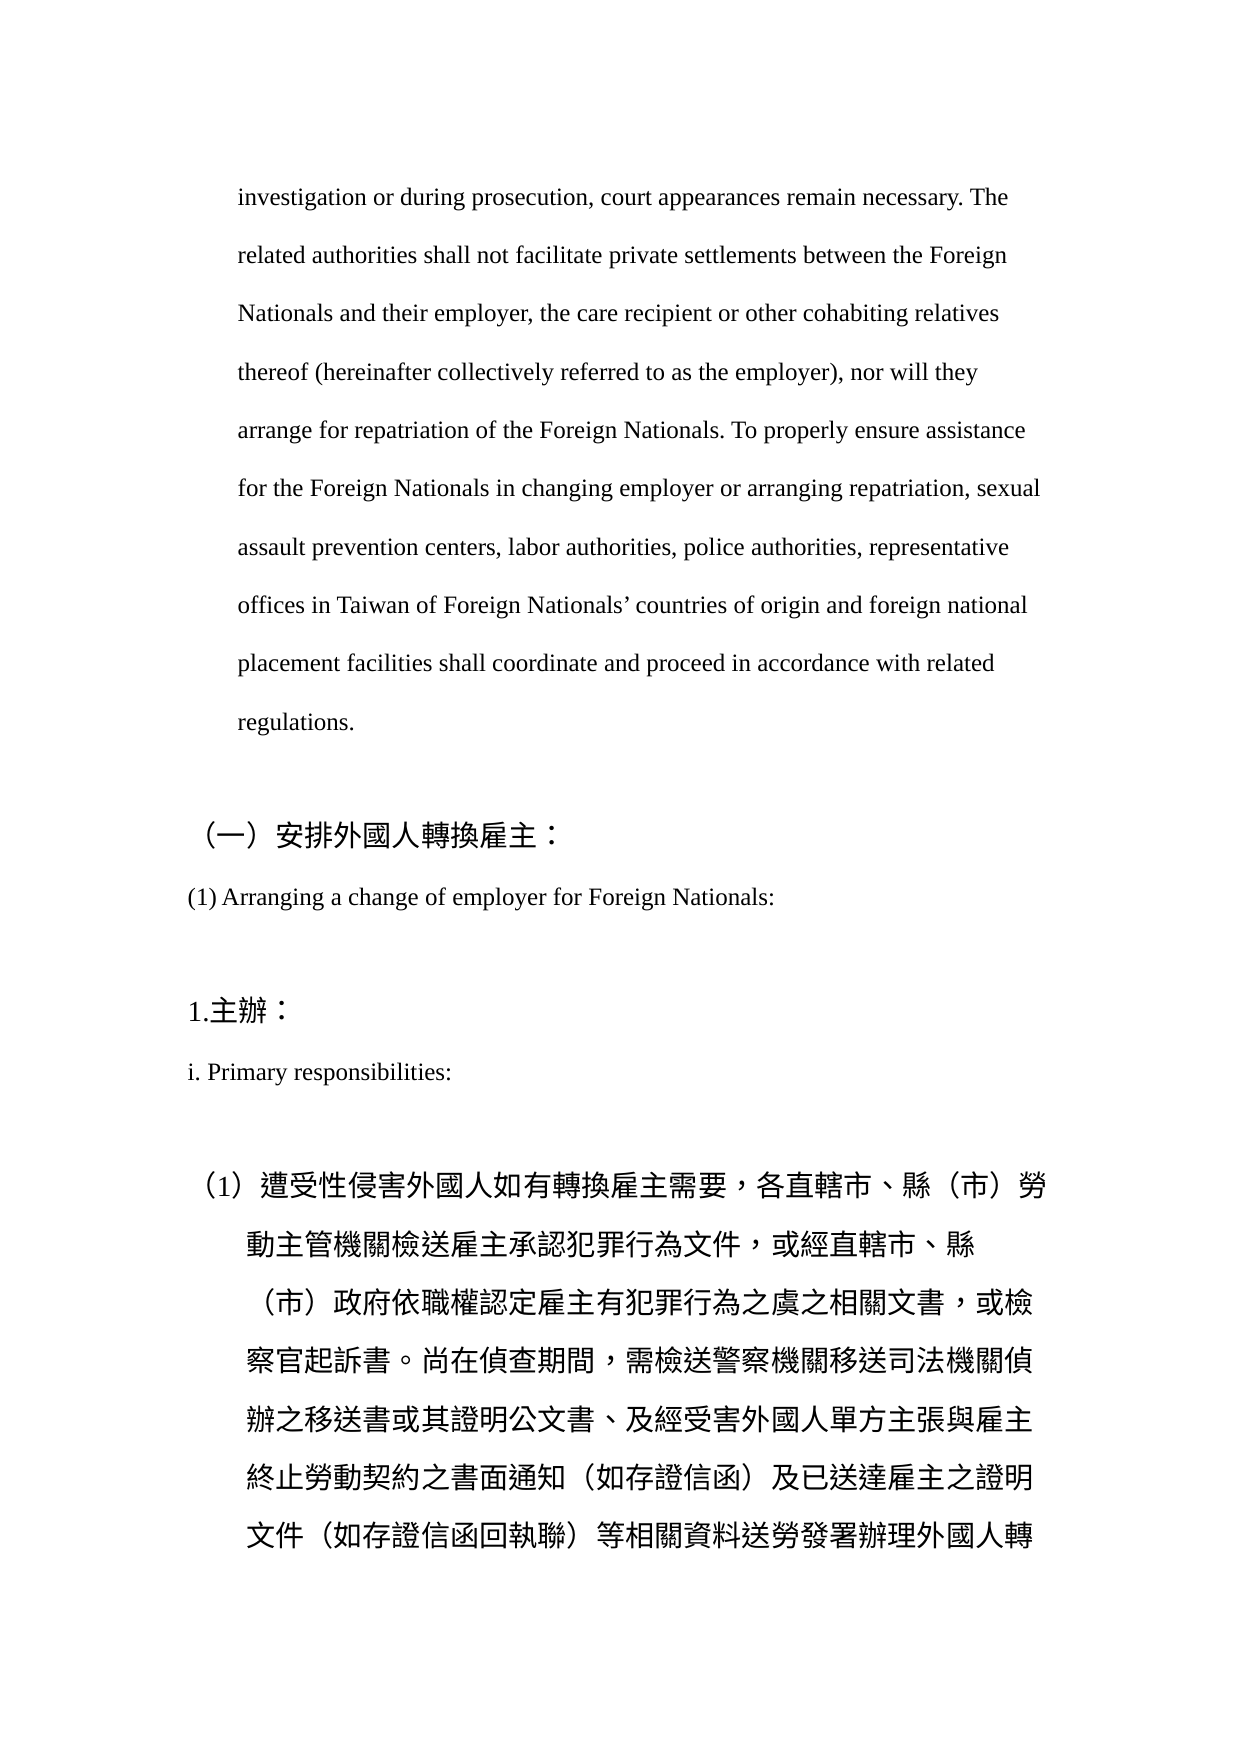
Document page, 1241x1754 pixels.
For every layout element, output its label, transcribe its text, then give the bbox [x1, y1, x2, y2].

text （1）遭受性侵害外國人如有轉換雇主需要，各直轄市、縣（市）勞動主管機關檢送雇主承認犯罪行為文件，或經直轄市、縣（市）政府依職權認定雇主有犯罪行為之虞之相關文書，或檢察官起訴書。尚在偵查期間，需檢送警察機關移送司法機關偵辦之移送書或其證明公文書、及經受害外國人單方主張與雇主終止勞動契約之書面通知（如存證信函）及已送達雇主之證明文件（如存證信函回執聯）等相關資料送勞發署辦理外國人轉 [187, 1150, 1053, 1558]
text 1.主辦： [187, 975, 1053, 1033]
text i. Primary responsibilities: [187, 1033, 1053, 1092]
text investigation or during prosecution, court appearances remain necessary. The related authorities shall not facilitate private settlements between the Foreign Nationals and their employer, the care recipient or other cohabiting relatives thereof (hereinafter collectively referred to as the employer), nor will they arrange for repatriation of the Foreign Nationals. To properly ensure assistance for the Foreign Nationals in changing employer or arranging repatriation, sexual assault prevention centers, labor authorities, police authorities, representative offices in Taiwan of Foreign Nationals’ countries of origin and foreign national placement facilities shall coordinate and proceed in accordance with related regulations. [187, 158, 1053, 742]
text (1) Arranging a change of employer for Foreign Nationals: [187, 858, 1053, 917]
text （一）安排外國人轉換雇主： [187, 800, 1053, 858]
